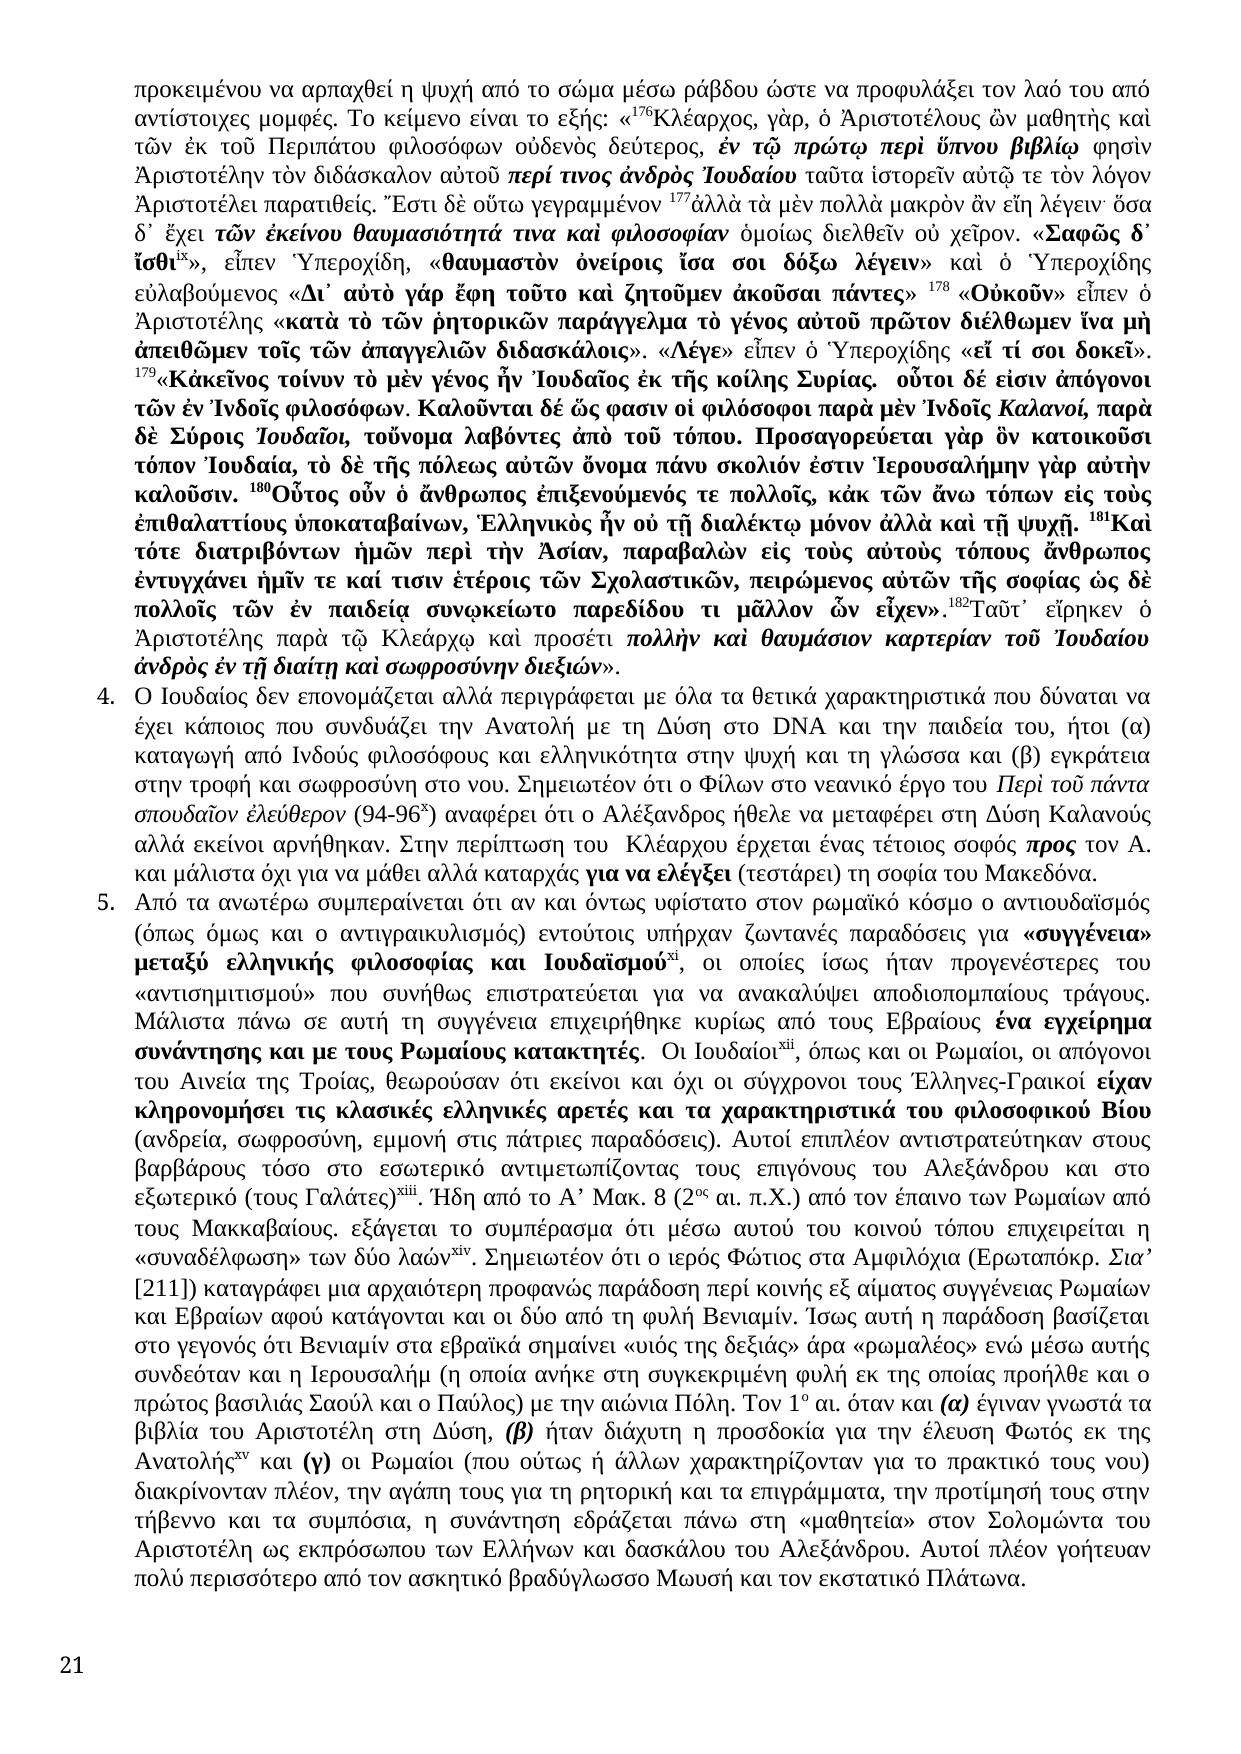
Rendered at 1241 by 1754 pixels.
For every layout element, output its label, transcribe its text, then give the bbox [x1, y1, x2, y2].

list Από τα ανωτέρω συμπεραίνεται ότι αν και όντως υφίστατο στον ρωμαϊκό κόσμο ο αντιουδαϊσμός (όπως όμως και ο αντιγραικυλισμός) εντούτοις υπήρχαν ζωντανές παραδόσεις για «συγγένεια» μεταξύ ελληνικής φιλοσοφίας και ιουδαϊσμού, οι οποίες ίσως ήταν προγενέστερες του «αντισημιτισμού» που συνήθως επιστρατεύεται για να ανακαλύψει αποδιοπομπαίους τράγους. Μάλιστα πάνω σε αυτή τη συγγένεια επιχειρήθηκε κυρίως από τους Εβραίους ένα εγχείρημα συνάντησης και με τους Ρωμαίους κατακτητές. Οι Ιουδαίοι, όπως και οι Ρωμαίοι, οι απόγονοι του Αινεία της Τροίας, θεωρούσαν ότι εκείνοι και όχι οι σύγχρονοι τους Έλληνες-Γραικοί είχαν κληρονομήσει τις κλασικές ελληνικές αρετές και τα χαρακτηριστικά του φιλοσοφικού Βίου (ανδρεία, σωφροσύνη, εμμονή στις πάτριες παραδόσεις). Αυτοί επιπλέον αντιστρατεύτηκαν στους βαρβάρους τόσο στο εσωτερικό αντιμετωπίζοντας τους επιγόνους του Αλεξάνδρου και στο εξωτερικό (τους Γαλάτες). Ήδη από το Α’ Μακ. 8 (2ος αι. π.Χ.) από τον έπαινο των Ρωμαίων από τους Μακκαβαίους. εξάγεται το συμπέρασμα ότι μέσω αυτού του κοινού τόπου επιχειρείται η «συναδέλφωση» των δύο λαών. Σημειωτέον ότι ο ιερός Φώτιος στα Αμφιλόχια (Ερωταπόκρ. Σια’ [211]) καταγράφει μια αρχαιότερη προφανώς παράδοση περί κοινής εξ αίματος συγγένειας Ρωμαίων και Εβραίων αφού κατάγονται και οι δύο από τη φυλή Βενιαμίν. Ίσως αυτή η παράδοση βασίζεται στο γεγονός ότι Βενιαμίν στα εβραϊκά σημαίνει «υιός της δεξιάς» άρα «ρωμαλέος» ενώ μέσω αυτής συνδεόταν και η Ιερουσαλήμ (η οποία ανήκε στη συγκεκριμένη φυλή εκ της οποίας προήλθε και ο πρώτος βασιλιάς Σαούλ και ο Παύλος) με την αιώνια Πόλη. Τον 1ο αι. όταν και (α) έγιναν γνωστά τα βιβλία του Αριστοτέλη στη Δύση, (β) ήταν διάχυτη η προσδοκία για την έλευση Φωτός εκ της Ανατολής και (γ) οι Ρωμαίοι (που ούτως ή άλλων χαρακτηρίζονταν για το πρακτικό τους νου) διακρίνονταν πλέον, την αγάπη τους για τη ρητορική και τα επιγράμματα, την προτίμησή τους στην τήβεννο και τα συμπόσια, η συνάντηση εδράζεται πάνω στη «μαθητεία» στον Σολομώντα του Αριστοτέλη ως εκπρόσωπου των Ελλήνων και δασκάλου του Αλεξάνδρου. Αυτοί πλέον γοήτευαν πολύ περισσότερο από τον ασκητικό βραδύγλωσσο Μωυσή και τον εκστατικό Πλάτωνα. [97, 886, 1152, 1591]
list προκειμένου να αρπαχθεί η ψυχή από το σώμα μέσω ράβδου ώστε να προφυλάξει τον λαό του από αντίστοιχες μομφές. Το κείμενο είναι το εξής: «176Κλέαρχος, γὰρ, ὁ Ἀριστοτέλους ὢν μαθητὴς καὶ τῶν ἐκ τοῦ Περιπάτου φιλοσόφων οὐδενὸς δεύτερος, ἐν τῷ πρώτῳ περὶ ὕπνου βιβλίῳ φησὶν Ἀριστοτέλην τὸν διδάσκαλον αὐτοῦ περί τινος ἀνδρὸς Ἰουδαίου ταῦτα ἱστορεῖν αὐτῷ τε τὸν λόγον Ἀριστοτέλει παρατιθείς. Ἔστι δὲ οὕτω γεγραμμένον 177ἀλλὰ τὰ μὲν πολλὰ μακρὸν ἂν εἴη λέγειν. ὅσα δ᾽ ἔχει τῶν ἐκείνου θαυμασιότητά τινα καὶ φιλοσοφίαν ὁμοίως διελθεῖν οὐ χεῖρον. «σαφῶς δ᾽ ἴσθι», εἶπεν Ὑπεροχίδη, «θαυμαστὸν ὀνείροις ἴσα σοι δόξω λέγειν» καὶ ὁ Ὑπεροχίδης εὐλαβούμενος «Δι᾽ αὐτὸ γάρ ἔφη τοῦτο καὶ ζητοῦμεν ἀκοῦσαι πάντες» 178 «Οὐκοῦν» εἶπεν ὁ Ἀριστοτέλης «κατὰ τὸ τῶν ῥητορικῶν παράγγελμα τὸ γένος αὐτοῦ πρῶτον διέλθωμεν ἵνα μὴ ἀπειθῶμεν τοῖς τῶν ἀπαγγελιῶν διδασκάλοις». «λέγε» εἶπεν ὁ Ὑπεροχίδης «εἴ τί σοι δοκεῖ». 179«κἀκεῖνος τοίνυν τὸ μὲν γένος ἦν Ἰουδαῖος ἐκ τῆς κοίλης Συρίας. οὗτοι δέ εἰσιν ἀπόγονοι τῶν ἐν Ἰνδοῖς φιλοσόφων. Καλοῦνται δέ ὥς φασιν οἱ φιλόσοφοι παρὰ μὲν Ἰνδοῖς Καλανοί, παρὰ δὲ Σύροις Ἰουδαῖοι, τοὔνομα λαβόντες ἀπὸ τοῦ τόπου. Προσαγορεύεται γὰρ ὃν κατοικοῦσι τόπον Ἰουδαία, τὸ δὲ τῆς πόλεως αὐτῶν ὄνομα πάνυ σκολιόν ἐστιν Ἱερουσαλήμην γὰρ αὐτὴν καλοῦσιν. 180Οὗτος οὖν ὁ ἄνθρωπος ἐπιξενούμενός τε πολλοῖς, κἀκ τῶν ἄνω τόπων εἰς τοὺς ἐπιθαλαττίους ὑποκαταβαίνων, Ἑλληνικὸς ἦν οὐ τῇ διαλέκτῳ μόνον ἀλλὰ καὶ τῇ ψυχῇ. 181Καὶ τότε διατριβόντων ἡμῶν περὶ τὴν Ἀσίαν, παραβαλὼν εἰς τοὺς αὐτοὺς τόπους ἄνθρωπος ἐντυγχάνει ἡμῖν τε καί τισιν ἑτέροις τῶν σχολαστικῶν, πειρώμενος αὐτῶν τῆς σοφίας ὡς δὲ πολλοῖς τῶν ἐν παιδείᾳ συνῳκείωτο παρεδίδου τι μᾶλλον ὧν εἶχεν».182ταῦτ᾽ εἴρηκεν ὁ Ἀριστοτέλης παρὰ τῷ Κλεάρχῳ καὶ προσέτι πολλὴν καὶ θαυμάσιον καρτερίαν τοῦ Ἰουδαίου ἀνδρὸς ἐν τῇ διαίτῃ καὶ σωφροσύνην διεξιών». [97, 74, 1152, 680]
list Ο Ιουδαίος δεν επονομάζεται αλλά περιγράφεται με όλα τα θετικά χαρακτηριστικά που δύναται να έχει κάποιος που συνδυάζει την Ανατολή με τη Δύση στο DNA και την παιδεία του, ήτοι (α) καταγωγή από Ινδούς φιλοσόφους και ελληνικότητα στην ψυχή και τη γλώσσα και (β) εγκράτεια στην τροφή και σωφροσύνη στο νου. Σημειωτέον ότι ο Φίλων στο νεανικό έργο του Περὶ τοῦ πάντα σπουδαῖον ἐλεύθερον (94-96) αναφέρει ότι ο Αλέξανδρος ήθελε να μεταφέρει στη Δύση Καλανούς αλλά εκείνοι αρνήθηκαν. Στην περίπτωση του Κλέαρχου έρχεται ένας τέτοιος σοφός προς τον Α. και μάλιστα όχι για να μάθει αλλά καταρχάς για να ελέγξει (τεστάρει) τη σοφία του Μακεδόνα. [97, 680, 1152, 886]
